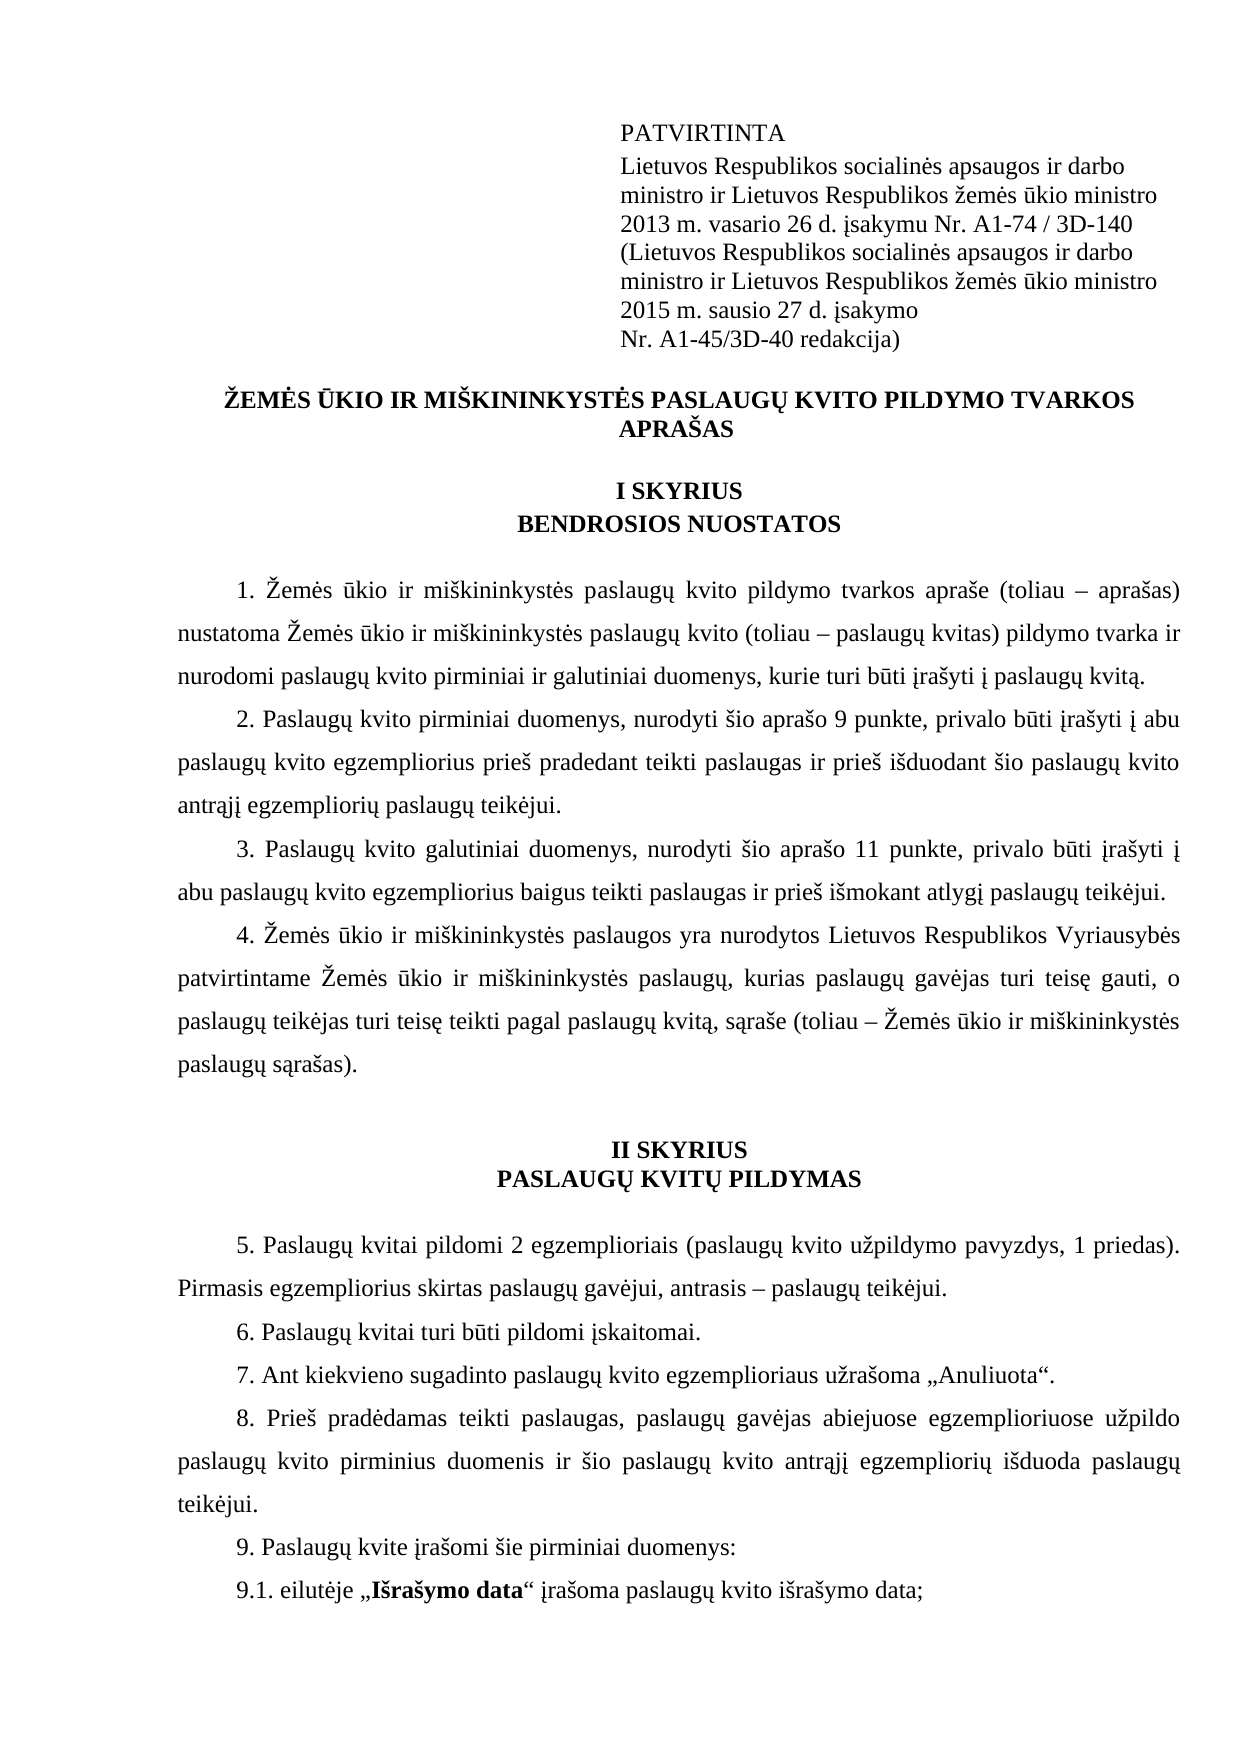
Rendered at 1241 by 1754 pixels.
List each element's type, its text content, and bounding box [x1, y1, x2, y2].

text 2013 m. vasario 26 d. įsakymu Nr. A1-74 / 3D-140 [620, 209, 1181, 237]
text PATVIRTINTA [620, 118, 1181, 147]
text PASLAUGŲ KVITŲ PILDYMAS [177, 1164, 1181, 1193]
text 5. Paslaugų kvitai pildomi 2 egzemplioriais (paslaugų kvito užpildymo pavyzdys, 1 priedas). Pirmasis egzempliorius skirtas paslaugų gavėjui, antrasis – paslaugų teikėjui. [177, 1230, 1181, 1302]
text BENDROSIOS NUOSTATOS [177, 509, 1181, 538]
text 9.1. eilutėje „Išrašymo data“ įrašoma paslaugų kvito išrašymo data; [177, 1575, 1181, 1604]
text ministro ir Lietuvos Respublikos žemės ūkio ministro [620, 266, 1181, 295]
text 7. Ant kiekvieno sugadinto paslaugų kvito egzemplioriaus užrašoma „Anuliuota“. [177, 1360, 1181, 1388]
text 4. Žemės ūkio ir miškininkystės paslaugos yra nurodytos Lietuvos Respublikos Vyriausybės patvirtintame Žemės ūkio ir miškininkystės paslaugų, kurias paslaugų gavėjas turi teisę gauti, o paslaugų teikėjas turi teisę teikti pagal paslaugų kvitą, sąraše (toliau – Žemės ūkio ir miškininkystės paslaugų sąrašas). [177, 920, 1181, 1078]
text 2015 m. sausio 27 d. įsakymo [620, 295, 1181, 324]
text 9. Paslaugų kvite įrašomi šie pirminiai duomenys: [177, 1532, 1181, 1561]
text 1. Žemės ūkio ir miškininkystės paslaugų kvito pildymo tvarkos apraše (toliau – aprašas) nustatoma Žemės ūkio ir miškininkystės paslaugų kvito (toliau – paslaugų kvitas) pildymo tvarka ir nurodomi paslaugų kvito pirminiai ir galutiniai duomenys, kurie turi būti įrašyti į paslaugų kvitą. [177, 575, 1181, 690]
text 6. Paslaugų kvitai turi būti pildomi įskaitomai. [177, 1317, 1181, 1345]
text Nr. A1-45/3D-40 redakcija) [620, 324, 1181, 352]
text II SKYRIUS [177, 1136, 1181, 1164]
text ministro ir Lietuvos Respublikos žemės ūkio ministro [620, 180, 1181, 209]
text Lietuvos Respublikos socialinės apsaugos ir darbo [620, 151, 1181, 180]
text (Lietuvos Respublikos socialinės apsaugos ir darbo [620, 237, 1181, 266]
text 2. Paslaugų kvito pirminiai duomenys, nurodyti šio aprašo 9 punkte, privalo būti įrašyti į abu paslaugų kvito egzempliorius prieš pradedant teikti paslaugas ir prieš išduodant šio paslaugų kvito antrąjį egzempliorių paslaugų teikėjui. [177, 704, 1181, 819]
text ŽEMĖS ŪKIO IR MIŠKININKYSTĖS PASLAUGŲ KVITO PILDYMO TVARKOS APRAŠAS [177, 385, 1181, 443]
text 3. Paslaugų kvito galutiniai duomenys, nurodyti šio aprašo 11 punkte, privalo būti įrašyti į abu paslaugų kvito egzempliorius baigus teikti paslaugas ir prieš išmokant atlygį paslaugų teikėjui. [177, 834, 1181, 906]
text 8. Prieš pradėdamas teikti paslaugas, paslaugų gavėjas abiejuose egzemplioriuose užpildo paslaugų kvito pirminius duomenis ir šio paslaugų kvito antrąjį egzempliorių išduoda paslaugų teikėjui. [177, 1403, 1181, 1518]
text I SKYRIUS [177, 476, 1181, 505]
